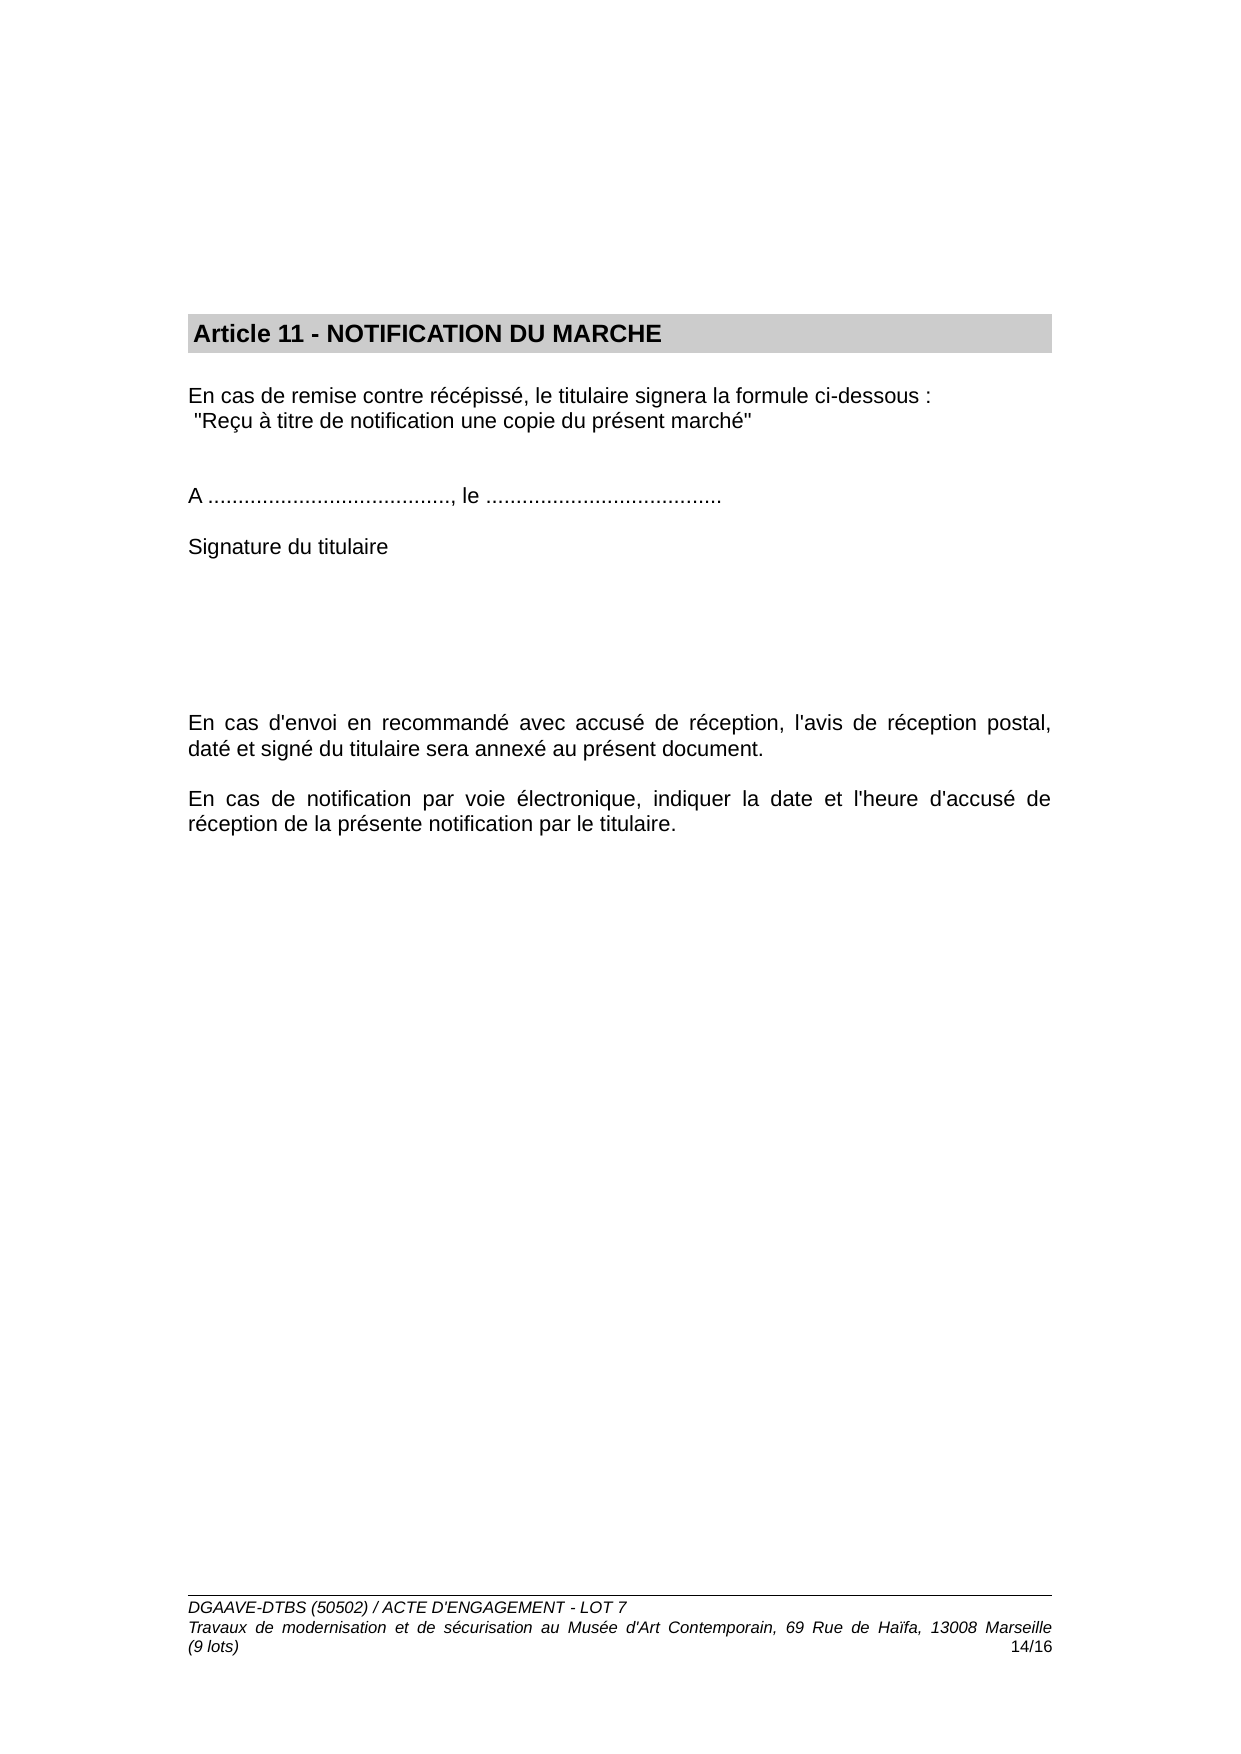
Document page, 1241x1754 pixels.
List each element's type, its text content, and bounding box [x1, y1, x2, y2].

text A ........................................, le ....................................... [188, 483, 1052, 508]
text En cas de remise contre récépissé, le titulaire signera la formule ci-dessous : [188, 382, 1052, 408]
text Signature du titulaire [188, 534, 1052, 559]
text En cas de notification par voie électronique, indiquer la date et l'heure d'accusé de réception de la présente notification par le titulaire. [188, 786, 1052, 836]
text En cas d'envoi en recommandé avec accusé de réception, l'avis de réception postal, daté et signé du titulaire sera annexé au présent document. [188, 710, 1052, 761]
subtitle NOTIFICATION DU MARCHE [190, 316, 1050, 351]
text "Reçu à titre de notification une copie du présent marché" [188, 408, 1052, 433]
